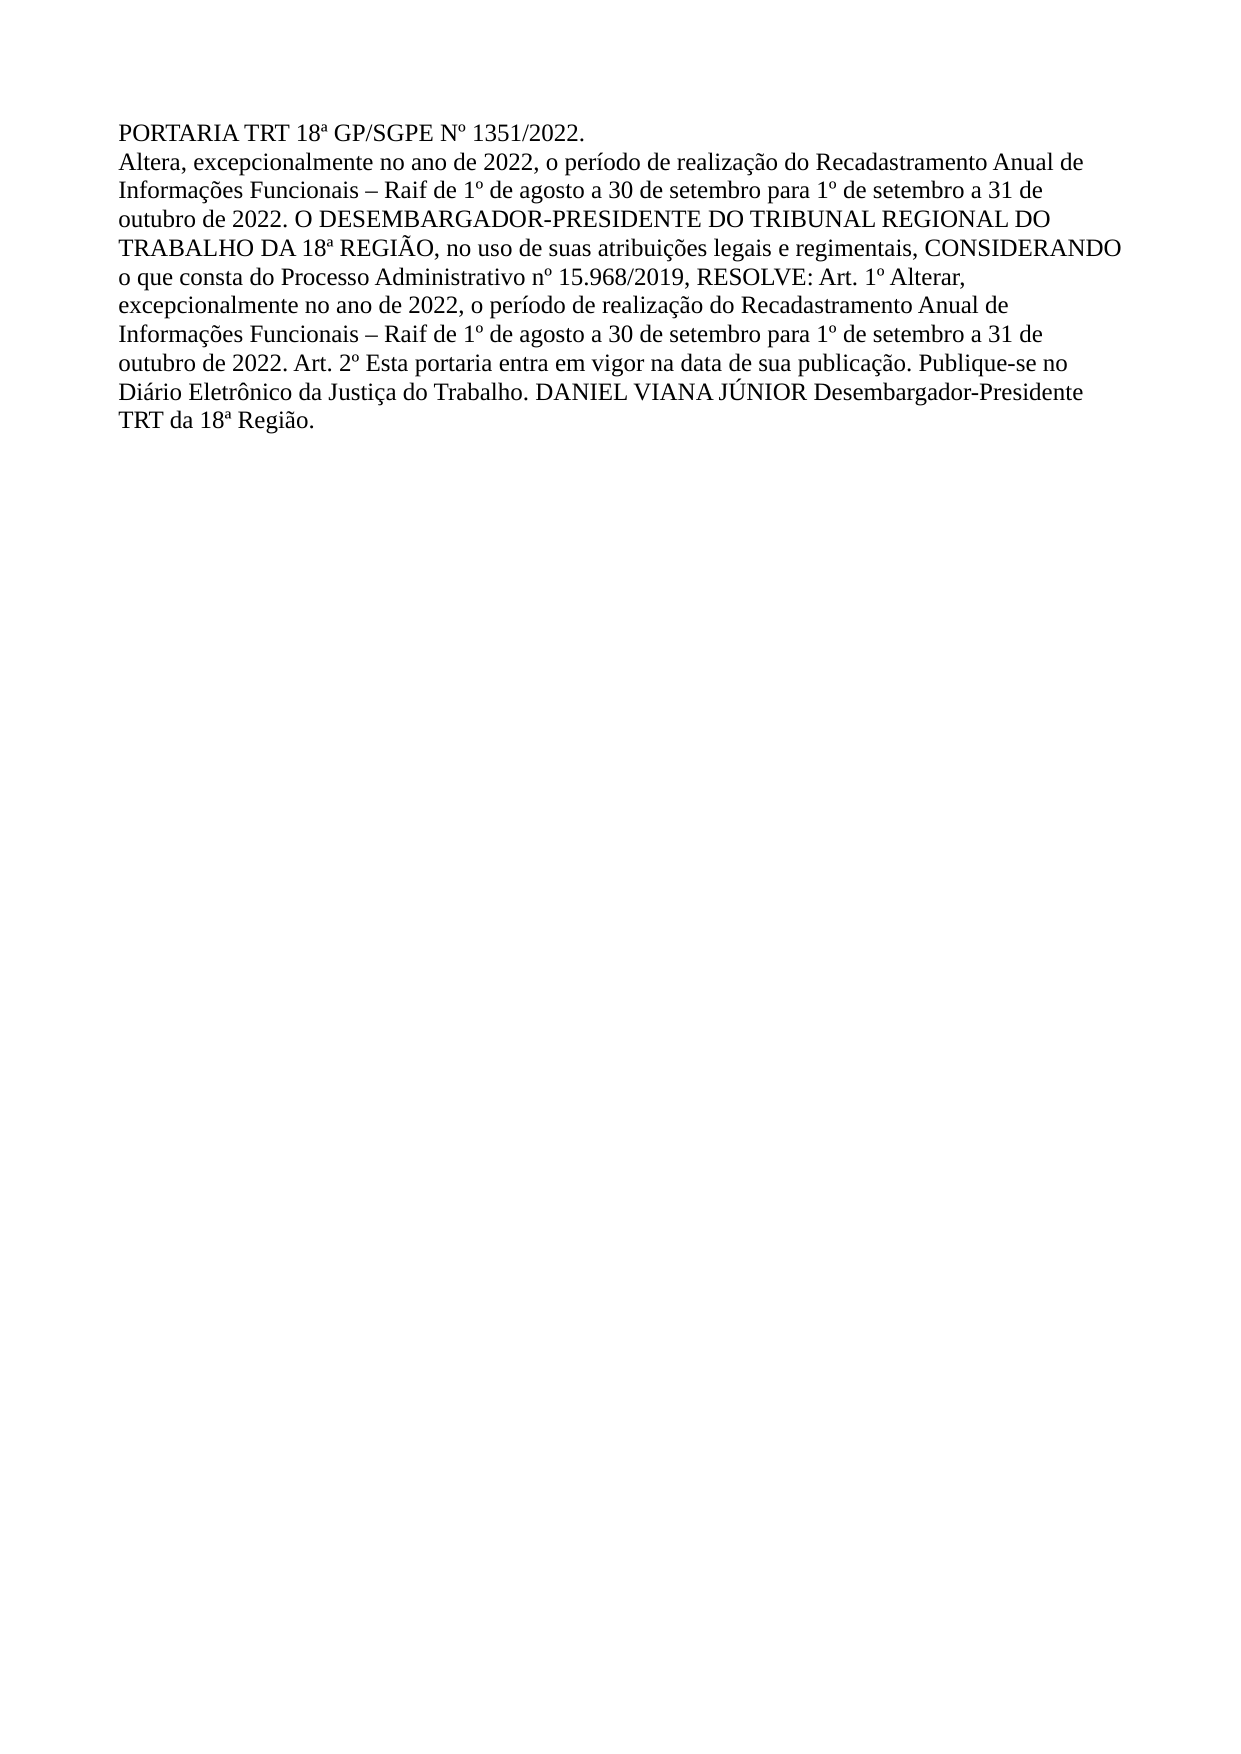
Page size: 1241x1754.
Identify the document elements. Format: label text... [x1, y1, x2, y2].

text Altera, excepcionalmente no ano de 2022, o período de realização do Recadastramento Anual de Informações Funcionais – Raif de 1º de agosto a 30 de setembro para 1º de setembro a 31 de outubro de 2022. O DESEMBARGADOR-PRESIDENTE DO TRIBUNAL REGIONAL DO TRABALHO DA 18ª REGIÃO, no uso de suas atribuições legais e regimentais, CONSIDERANDO o que consta do Processo Administrativo nº 15.968/2019, RESOLVE: Art. 1º Alterar, excepcionalmente no ano de 2022, o período de realização do Recadastramento Anual de Informações Funcionais – Raif de 1º de agosto a 30 de setembro para 1º de setembro a 31 de outubro de 2022. Art. 2º Esta portaria entra em vigor na data de sua publicação. Publique-se no Diário Eletrônico da Justiça do Trabalho. DANIEL VIANA JÚNIOR Desembargador-Presidente TRT da 18ª Região. [118, 147, 1122, 434]
text PORTARIA TRT 18ª GP/SGPE Nº 1351/2022. [118, 118, 1122, 147]
